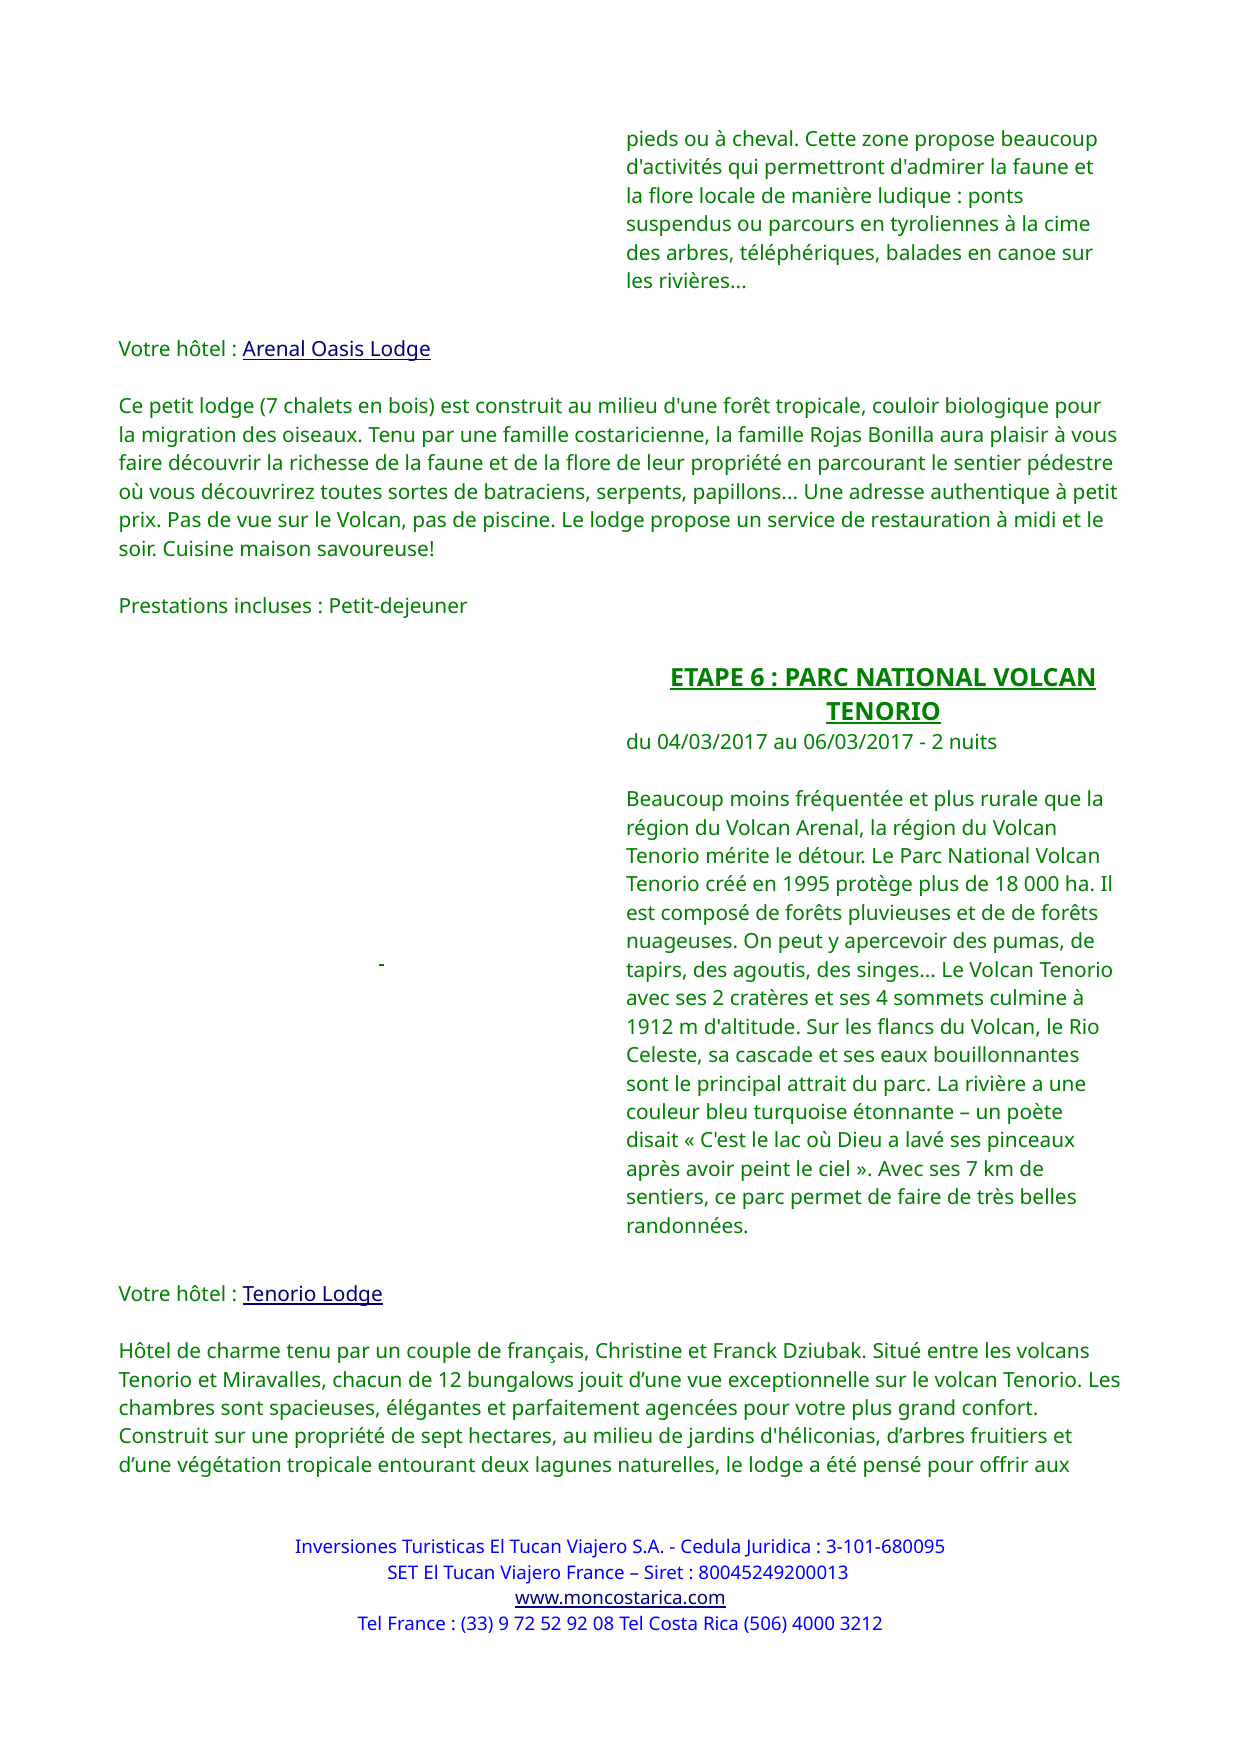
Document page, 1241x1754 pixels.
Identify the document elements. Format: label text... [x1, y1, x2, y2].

text Hôtel de charme tenu par un couple de français, Christine et Franck Dziubak. Situé entre les volcans Tenorio et Miravalles, chacun de 12 bungalows jouit d’une vue exceptionnelle sur le volcan Tenorio. Les chambres sont spacieuses, élégantes et parfaitement agencées pour votre plus grand confort. Construit sur une propriété de sept hectares, au milieu de jardins d'héliconias, d’arbres fruitiers et d’une végétation tropicale entourant deux lagunes naturelles, le lodge a été pensé pour offrir aux [118, 1336, 1122, 1478]
text Ce petit lodge (7 chalets en bois) est construit au milieu d'une forêt tropicale, couloir biologique pour la migration des oiseaux. Tenu par une famille costaricienne, la famille Rojas Bonilla aura plaisir à vous faire découvrir la richesse de la faune et de la flore de leur propriété en parcourant le sentier pédestre où vous découvrirez toutes sortes de batraciens, serpents, papillons... Une adresse authentique à petit prix. Pas de vue sur le Volcan, pas de piscine. Le lodge propose un service de restauration à midi et le soir. Cuisine maison savoureuse! [118, 392, 1122, 562]
table_header [118, 118, 620, 300]
text Votre hôtel : Tenorio Lodge [118, 1279, 1122, 1307]
table_header ETAPE 6 : PARC NATIONAL VOLCAN TENORIO du 04/03/2017 au 06/03/2017 - 2 nuits Beaucoup moins fréquentée et plus rurale que la région du Volcan Arenal, la région du Volcan Tenorio mérite le détour. Le Parc National Volcan Tenorio créé en 1995 protège plus de 18 000 ha. Il est composé de forêts pluvieuses et de de forêts nuageuses. On peut y apercevoir des pumas, de tapirs, des agoutis, des singes... Le Volcan Tenorio avec ses 2 cratères et ses 4 sommets culmine à 1912 m d'altitude. Sur les flancs du Volcan, le Rio Celeste, sa cascade et ses eaux bouillonnantes sont le principal attrait du parc. La rivière a une couleur bleu turquoise étonnante – un poète disait « C'est le lac où Dieu a lavé ses pinceaux après avoir peint le ciel ». Avec ses 7 km de sentiers, ce parc permet de faire de très belles randonnées. [620, 654, 1122, 1245]
text Prestations incluses : Petit-dejeuner [118, 591, 1122, 619]
table_header pieds ou à cheval. Cette zone propose beaucoup d'activités qui permettront d'admirer la faune et la flore locale de manière ludique : ponts suspendus ou parcours en tyroliennes à la cime des arbres, téléphériques, balades en canoe sur les rivières... [620, 118, 1122, 300]
table_header [118, 654, 620, 1245]
text Votre hôtel : Arenal Oasis Lodge [118, 334, 1122, 363]
